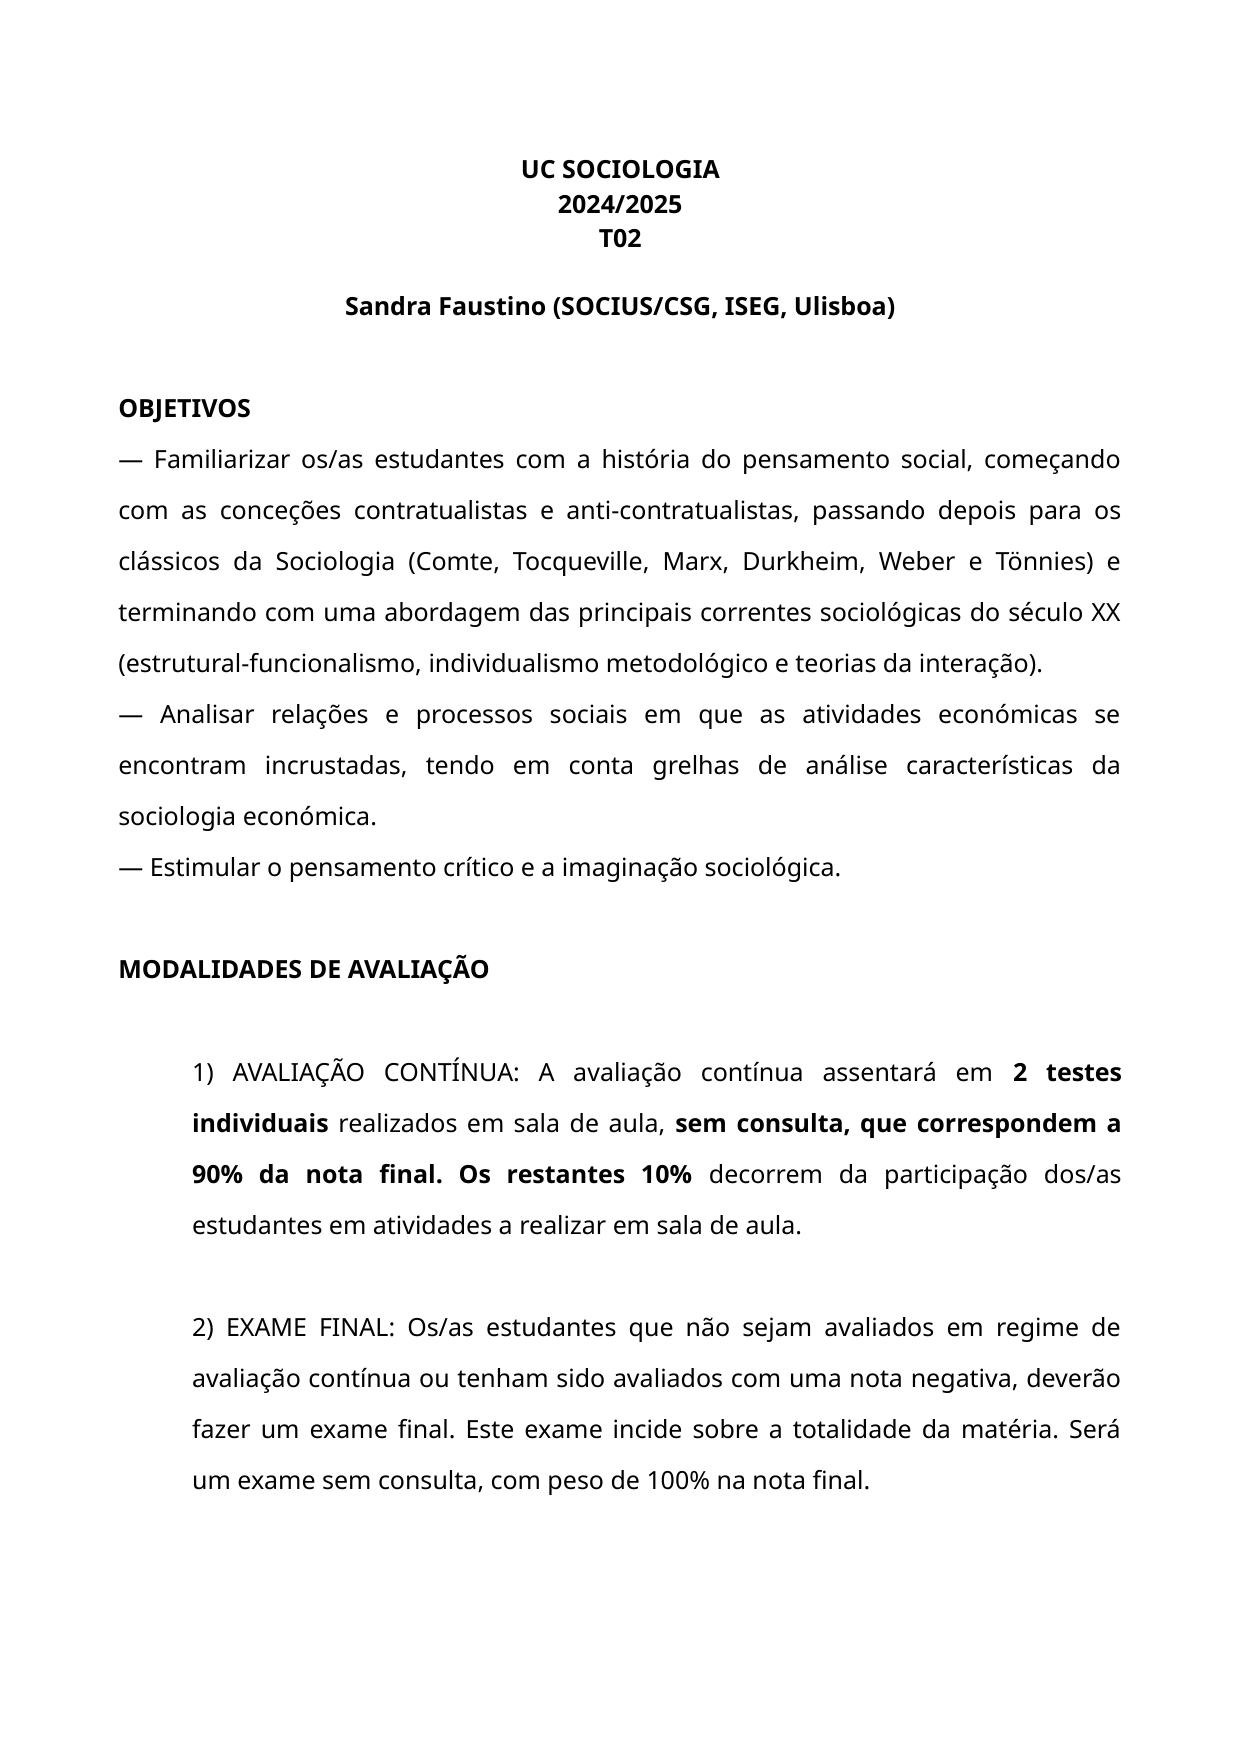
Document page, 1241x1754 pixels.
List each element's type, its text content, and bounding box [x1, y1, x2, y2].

text 2024/2025 [118, 186, 1122, 220]
text OBJETIVOS [118, 391, 1122, 425]
text T02 [118, 220, 1122, 254]
text MODALIDADES DE AVALIAÇÃO [118, 952, 1122, 986]
text Sandra Faustino (SOCIUS/CSG, ISEG, Ulisboa) [118, 288, 1122, 322]
text — Familiarizar os/as estudantes com a história do pensamento social, começando com as conceções contratualistas e anti-contratualistas, passando depois para os clássicos da Sociologia (Comte, Tocqueville, Marx, Durkheim, Weber e Tönnies) e terminando com uma abordagem das principais correntes sociológicas do século XX (estrutural-funcionalismo, individualismo metodológico e teorias da interação). [118, 442, 1122, 680]
text UC SOCIOLOGIA [118, 152, 1122, 186]
text — Analisar relações e processos sociais em que as atividades económicas se encontram incrustadas, tendo em conta grelhas de análise características da sociologia económica. [118, 697, 1122, 833]
text — Estimular o pensamento crítico e a imaginação sociológica. [118, 850, 1122, 884]
text 2) EXAME FINAL: Os/as estudantes que não sejam avaliados em regime de avaliação contínua ou tenham sido avaliados com uma nota negativa, deverão fazer um exame final. Este exame incide sobre a totalidade da matéria. Será um exame sem consulta, com peso de 100% na nota final. [192, 1309, 1122, 1497]
text 1) AVALIAÇÃO CONTÍNUA: A avaliação contínua assentará em 2 testes individuais realizados em sala de aula, sem consulta, que correspondem a 90% da nota final. Os restantes 10% decorrem da participação dos/as estudantes em atividades a realizar em sala de aula. [192, 1054, 1122, 1241]
